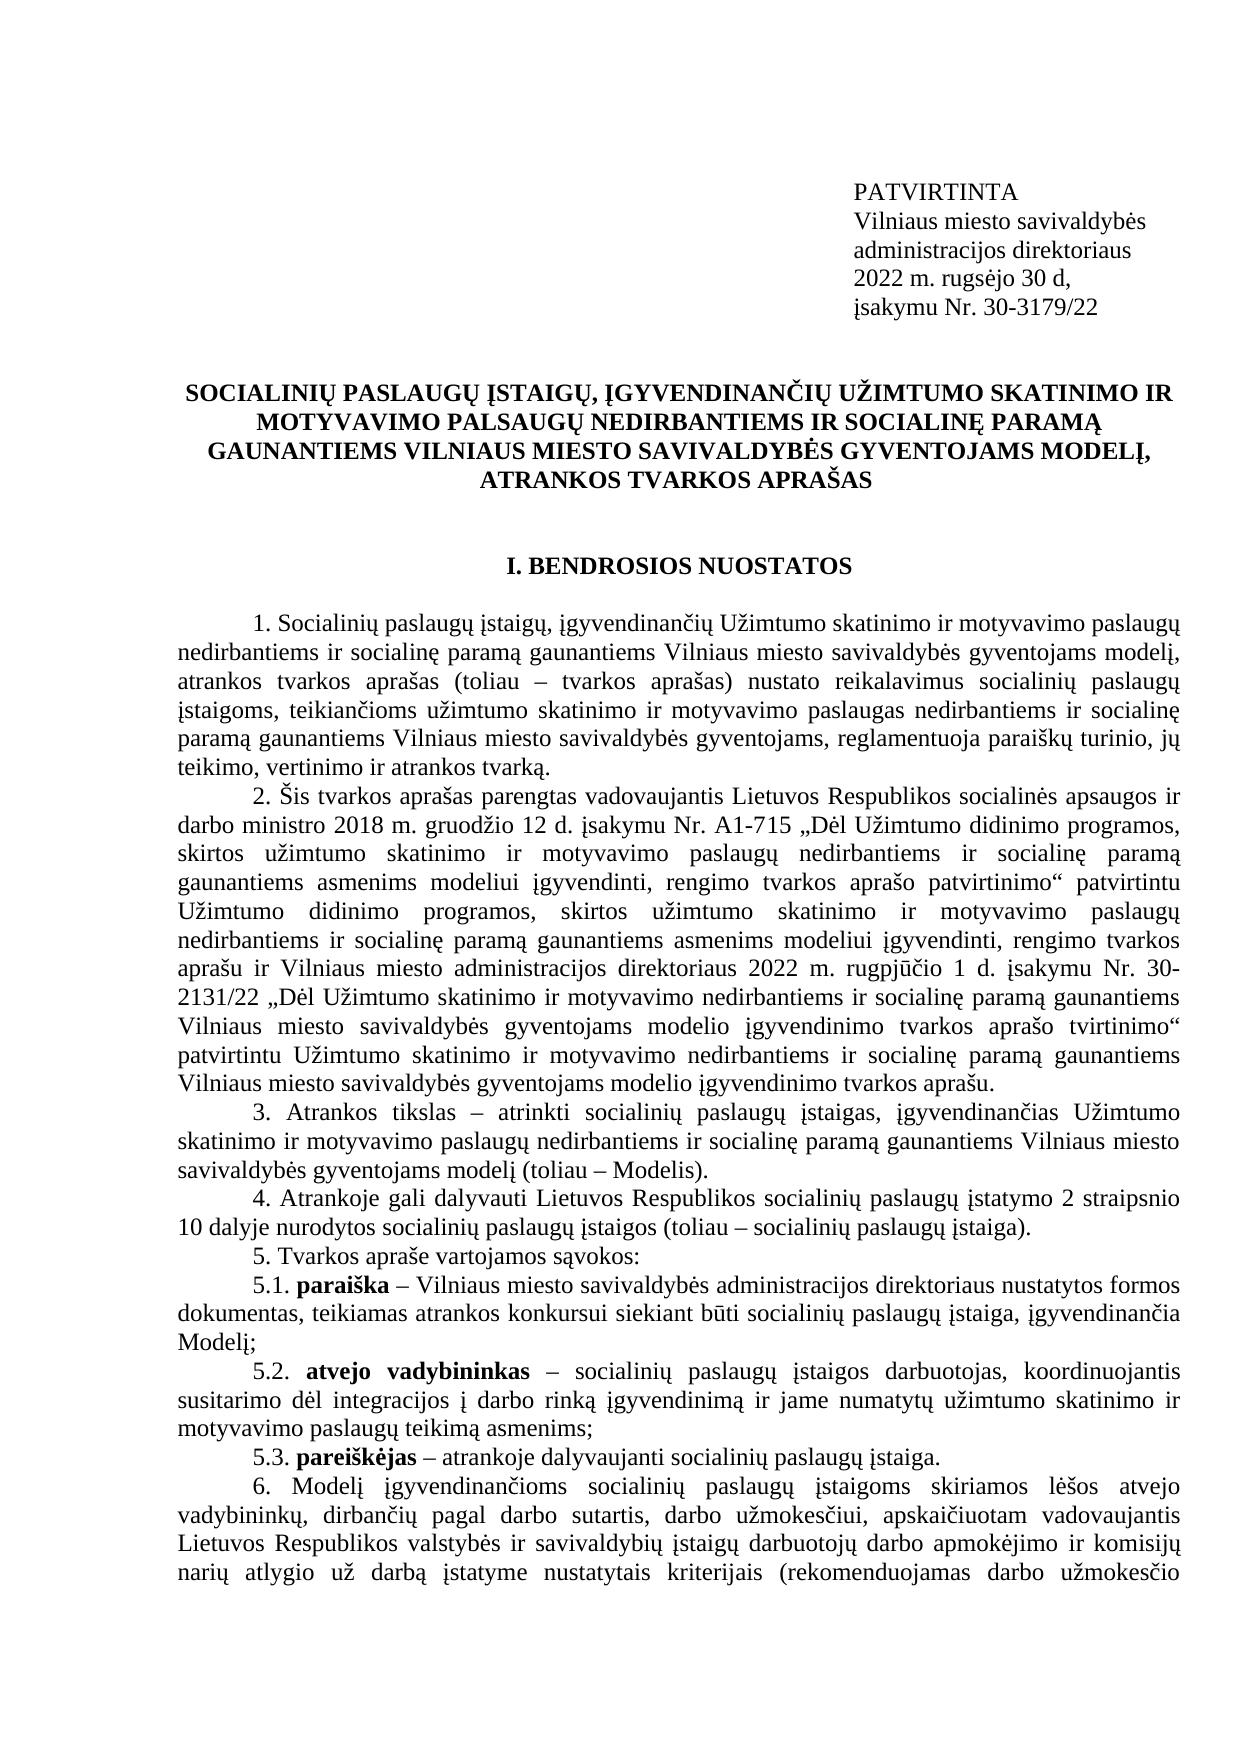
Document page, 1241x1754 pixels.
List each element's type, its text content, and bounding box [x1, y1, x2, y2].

text 5.3. pareiškėjas – atrankoje dalyvaujanti socialinių paslaugų įstaiga. [177, 1442, 1181, 1471]
subtitle I. BENDROSIOS NUOSTATOS [177, 551, 1181, 580]
text administracijos direktoriaus [718, 235, 1181, 263]
text SOCIALINIŲ PASLAUGŲ ĮSTAIGŲ, ĮGYVENDINANČIŲ UŽIMTUMO SKATINIMO IR MOTYVAVIMO PALSAUGŲ NEDIRBANTIEMS IR SOCIALINĘ PARAMĄ GAUNANTIEMS VILNIAUS MIESTO SAVIVALDYBĖS GYVENTOJAMS MODELĮ, ATRANKOS TVARKOS APRAŠAS [177, 378, 1181, 493]
text 2022 m. rugsėjo 30 d, [718, 263, 1181, 292]
text 3. Atrankos tikslas – atrinkti socialinių paslaugų įstaigas, įgyvendinančias Užimtumo skatinimo ir motyvavimo paslaugų nedirbantiems ir socialinę paramą gaunantiems Vilniaus miesto savivaldybės gyventojams modelį (toliau – Modelis). [177, 1097, 1181, 1183]
text 6. Modelį įgyvendinančioms socialinių paslaugų įstaigoms skiriamos lėšos atvejo vadybininkų, dirbančių pagal darbo sutartis, darbo užmokesčiui, apskaičiuotam vadovaujantis Lietuvos Respublikos valstybės ir savivaldybių įstaigų darbuotojų darbo apmokėjimo ir komisijų narių atlygio už darbą įstatyme nustatytais kriterijais (rekomenduojamas darbo užmokesčio [177, 1471, 1181, 1586]
text 2. Šis tvarkos aprašas parengtas vadovaujantis Lietuvos Respublikos socialinės apsaugos ir darbo ministro 2018 m. gruodžio 12 d. įsakymu Nr. A1-715 „Dėl Užimtumo didinimo programos, skirtos užimtumo skatinimo ir motyvavimo paslaugų nedirbantiems ir socialinę paramą gaunantiems asmenims modeliui įgyvendinti, rengimo tvarkos aprašo patvirtinimo“ patvirtintu Užimtumo didinimo programos, skirtos užimtumo skatinimo ir motyvavimo paslaugų nedirbantiems ir socialinę paramą gaunantiems asmenims modeliui įgyvendinti, rengimo tvarkos aprašu ir Vilniaus miesto administracijos direktoriaus 2022 m. rugpjūčio 1 d. įsakymu Nr. 30-2131/22 „Dėl Užimtumo skatinimo ir motyvavimo nedirbantiems ir socialinę paramą gaunantiems Vilniaus miesto savivaldybės gyventojams modelio įgyvendinimo tvarkos aprašo tvirtinimo“ patvirtintu Užimtumo skatinimo ir motyvavimo nedirbantiems ir socialinę paramą gaunantiems Vilniaus miesto savivaldybės gyventojams modelio įgyvendinimo tvarkos aprašu. [177, 781, 1181, 1097]
text PATVIRTINTA [718, 177, 1181, 206]
text 4. Atrankoje gali dalyvauti Lietuvos Respublikos socialinių paslaugų įstatymo 2 straipsnio 10 dalyje nurodytos socialinių paslaugų įstaigos (toliau – socialinių paslaugų įstaiga). [177, 1183, 1181, 1241]
text 1. Socialinių paslaugų įstaigų, įgyvendinančių Užimtumo skatinimo ir motyvavimo paslaugų nedirbantiems ir socialinę paramą gaunantiems Vilniaus miesto savivaldybės gyventojams modelį, atrankos tvarkos aprašas (toliau – tvarkos aprašas) nustato reikalavimus socialinių paslaugų įstaigoms, teikiančioms užimtumo skatinimo ir motyvavimo paslaugas nedirbantiems ir socialinę paramą gaunantiems Vilniaus miesto savivaldybės gyventojams, reglamentuoja paraiškų turinio, jų teikimo, vertinimo ir atrankos tvarką. [177, 608, 1181, 781]
text 5.2. atvejo vadybininkas – socialinių paslaugų įstaigos darbuotojas, koordinuojantis susitarimo dėl integracijos į darbo rinką įgyvendinimą ir jame numatytų užimtumo skatinimo ir motyvavimo paslaugų teikimą asmenims; [177, 1356, 1181, 1442]
text 5.1. paraiška – Vilniaus miesto savivaldybės administracijos direktoriaus nustatytos formos dokumentas, teikiamas atrankos konkursui siekiant būti socialinių paslaugų įstaiga, įgyvendinančia Modelį; [177, 1270, 1181, 1356]
text įsakymu Nr. 30-3179/22 [718, 292, 1181, 321]
text 5. Tvarkos apraše vartojamos sąvokos: [177, 1241, 1181, 1270]
text Vilniaus miesto savivaldybės [718, 206, 1181, 235]
